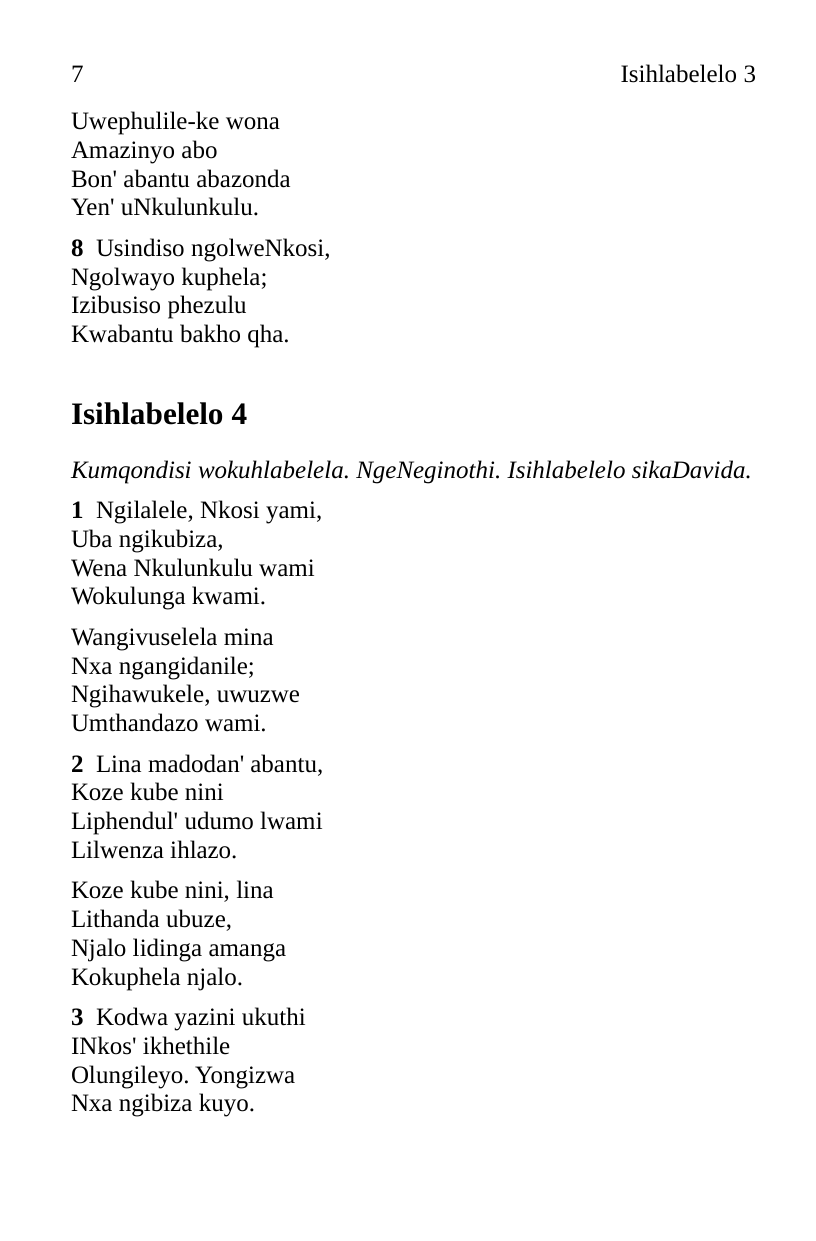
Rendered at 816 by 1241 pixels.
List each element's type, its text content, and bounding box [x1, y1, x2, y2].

text Liphendul' udumo lwami [71, 806, 756, 835]
text Kwabantu bakho qha. [71, 319, 756, 348]
text Izibusiso phezulu [71, 291, 756, 319]
text 2 Lina madodan' abantu, [71, 749, 756, 777]
text Kokuphela njalo. [71, 962, 756, 991]
text Lilwenza ihlazo. [71, 835, 756, 864]
text Ngihawukele, uwuzwe [71, 679, 756, 708]
text Nxa ngangidanile; [71, 651, 756, 679]
text Wokulunga kwami. [71, 581, 756, 610]
text Kumqondisi wokuhlabelela. NgeNeginothi. Isihlabelelo sikaDavida. [71, 455, 756, 483]
text Umthandazo wami. [71, 708, 756, 737]
text Koze kube nini [71, 777, 756, 806]
text Uba ngikubiza, [71, 524, 756, 553]
text Nxa ngibiza kuyo. [71, 1088, 756, 1117]
text Isihlabelelo 4 [71, 395, 756, 431]
text Bon' abantu abazonda [71, 164, 756, 192]
text Njalo lidinga amanga [71, 933, 756, 962]
text 8 Usindiso ngolweNkosi, [71, 233, 756, 262]
text Amazinyo abo [71, 135, 756, 164]
text Olungileyo. Yongizwa [71, 1060, 756, 1088]
text 3 Kodwa yazini ukuthi [71, 1002, 756, 1031]
text Ngolwayo kuphela; [71, 262, 756, 291]
text Wangivuselela mina [71, 622, 756, 651]
text Uwephulile-ke wona [71, 106, 756, 135]
text Yen' uNkulunkulu. [71, 192, 756, 221]
text INkos' ikhethile [71, 1031, 756, 1060]
text 1 Ngilalele, Nkosi yami, [71, 495, 756, 524]
text Koze kube nini, lina [71, 876, 756, 904]
text Lithanda ubuze, [71, 904, 756, 933]
text Wena Nkulunkulu wami [71, 553, 756, 581]
